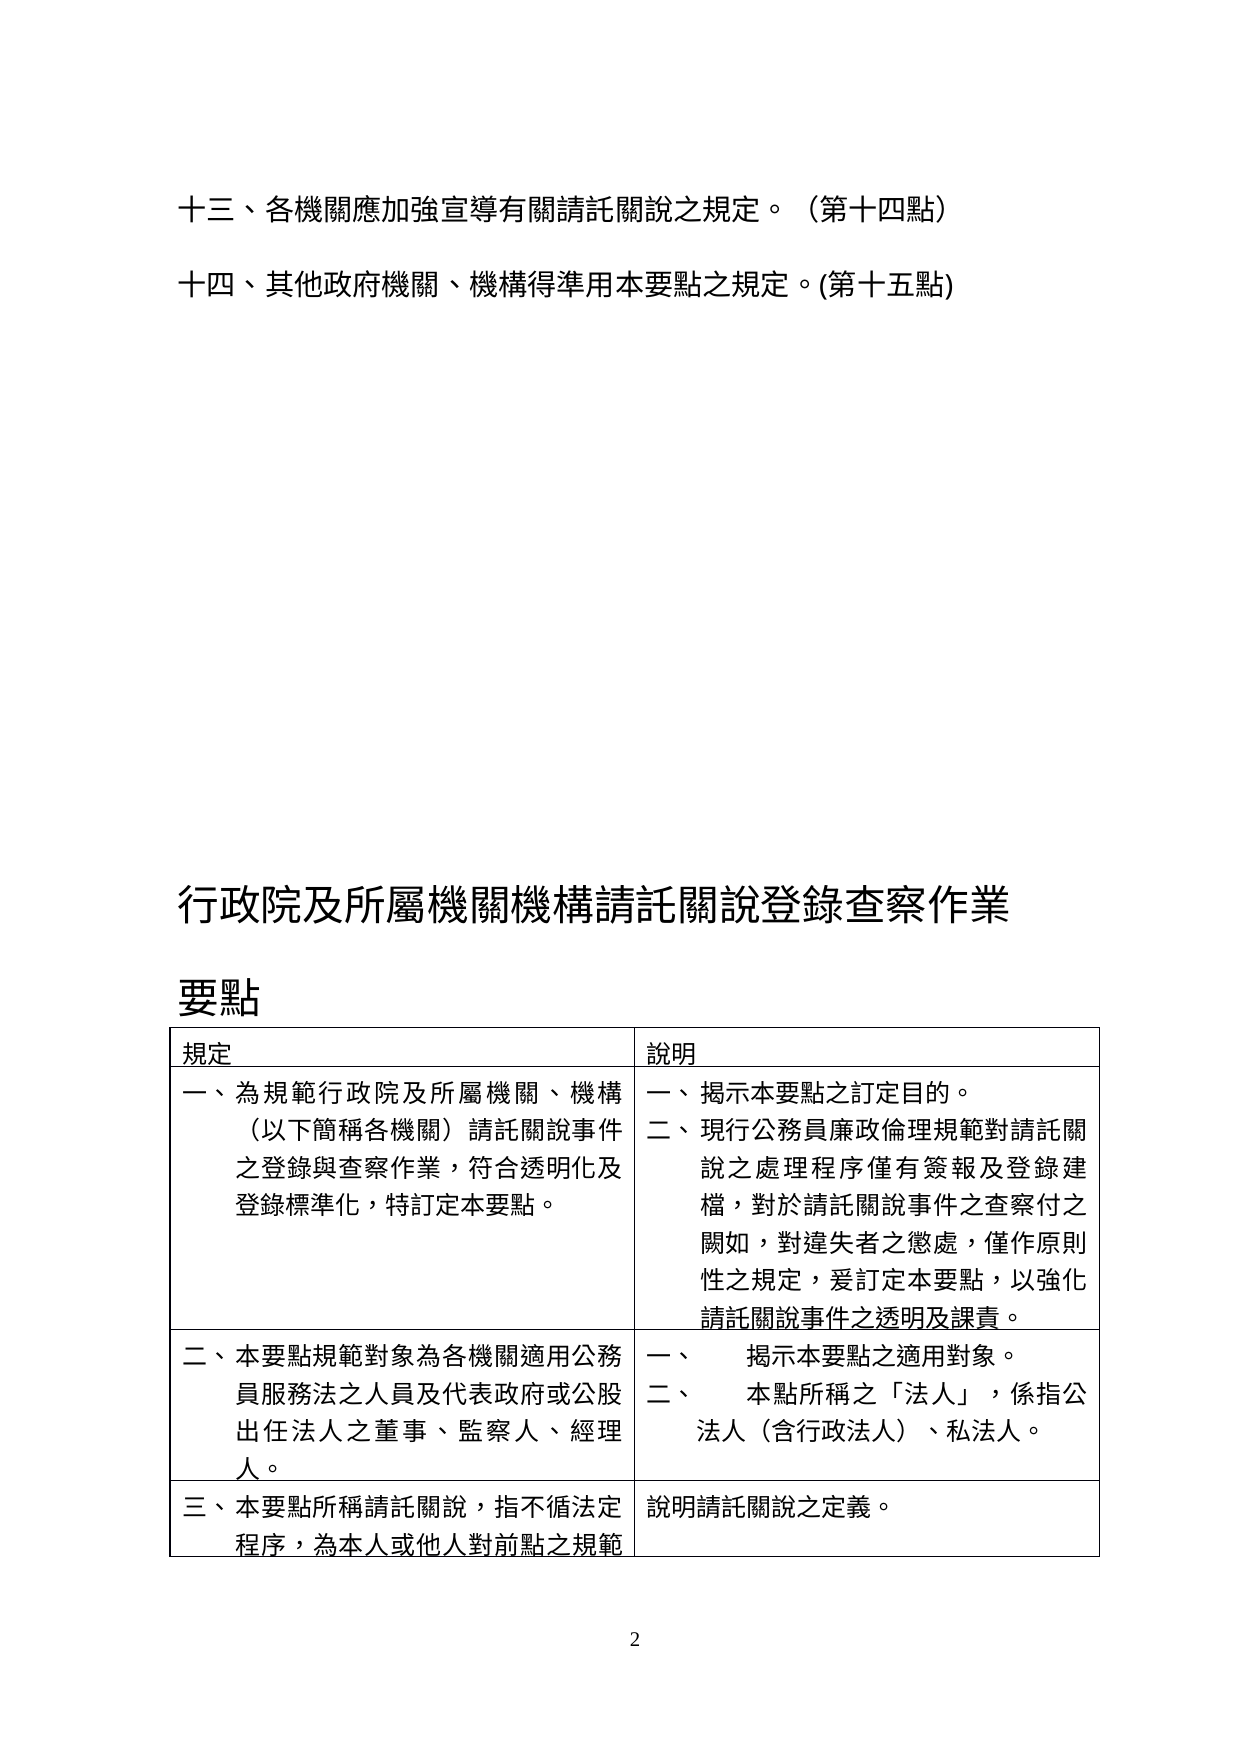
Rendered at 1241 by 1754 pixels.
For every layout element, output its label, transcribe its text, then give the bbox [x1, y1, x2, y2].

text 十三、各機關應加強宣導有關請託關說之規定。（第十四點） [177, 164, 1092, 239]
table_cell 說明請託關說之定義。 [635, 1481, 1099, 1556]
table_header 規定 [171, 1028, 634, 1066]
table_header 說明 [635, 1028, 1099, 1066]
table_cell 揭示本要點之適用對象。 本點所稱之「法人」，係指公法人（含行政法人）、私法人。 [635, 1330, 1099, 1480]
table_cell 揭示本要點之訂定目的。 現行公務員廉政倫理規範對請託關說之處理程序僅有簽報及登錄建檔，對於請託關說事件之查察付之闕如，對違失者之懲處，僅作原則性之規定，爰訂定本要點，以強化請託關說事件之透明及課責。 [635, 1067, 1099, 1329]
text 要點 [177, 952, 1092, 1027]
table_cell 為規範行政院及所屬機關、機構（以下簡稱各機關）請託關說事件之登錄與查察作業，符合透明化及登錄標準化，特訂定本要點。 [171, 1067, 634, 1329]
text 行政院及所屬機關機構請託關說登錄查察作業 [177, 858, 1092, 933]
table_cell 本要點規範對象為各機關適用公務員服務法之人員及代表政府或公股出任法人之董事、監察人、經理人。 [171, 1330, 634, 1480]
text 十四、其他政府機關、機構得準用本要點之規定。(第十五點) [177, 239, 1092, 314]
table_cell 本要點所稱請託關說，指不循法定程序，為本人或他人對前點之規範 [171, 1481, 634, 1556]
